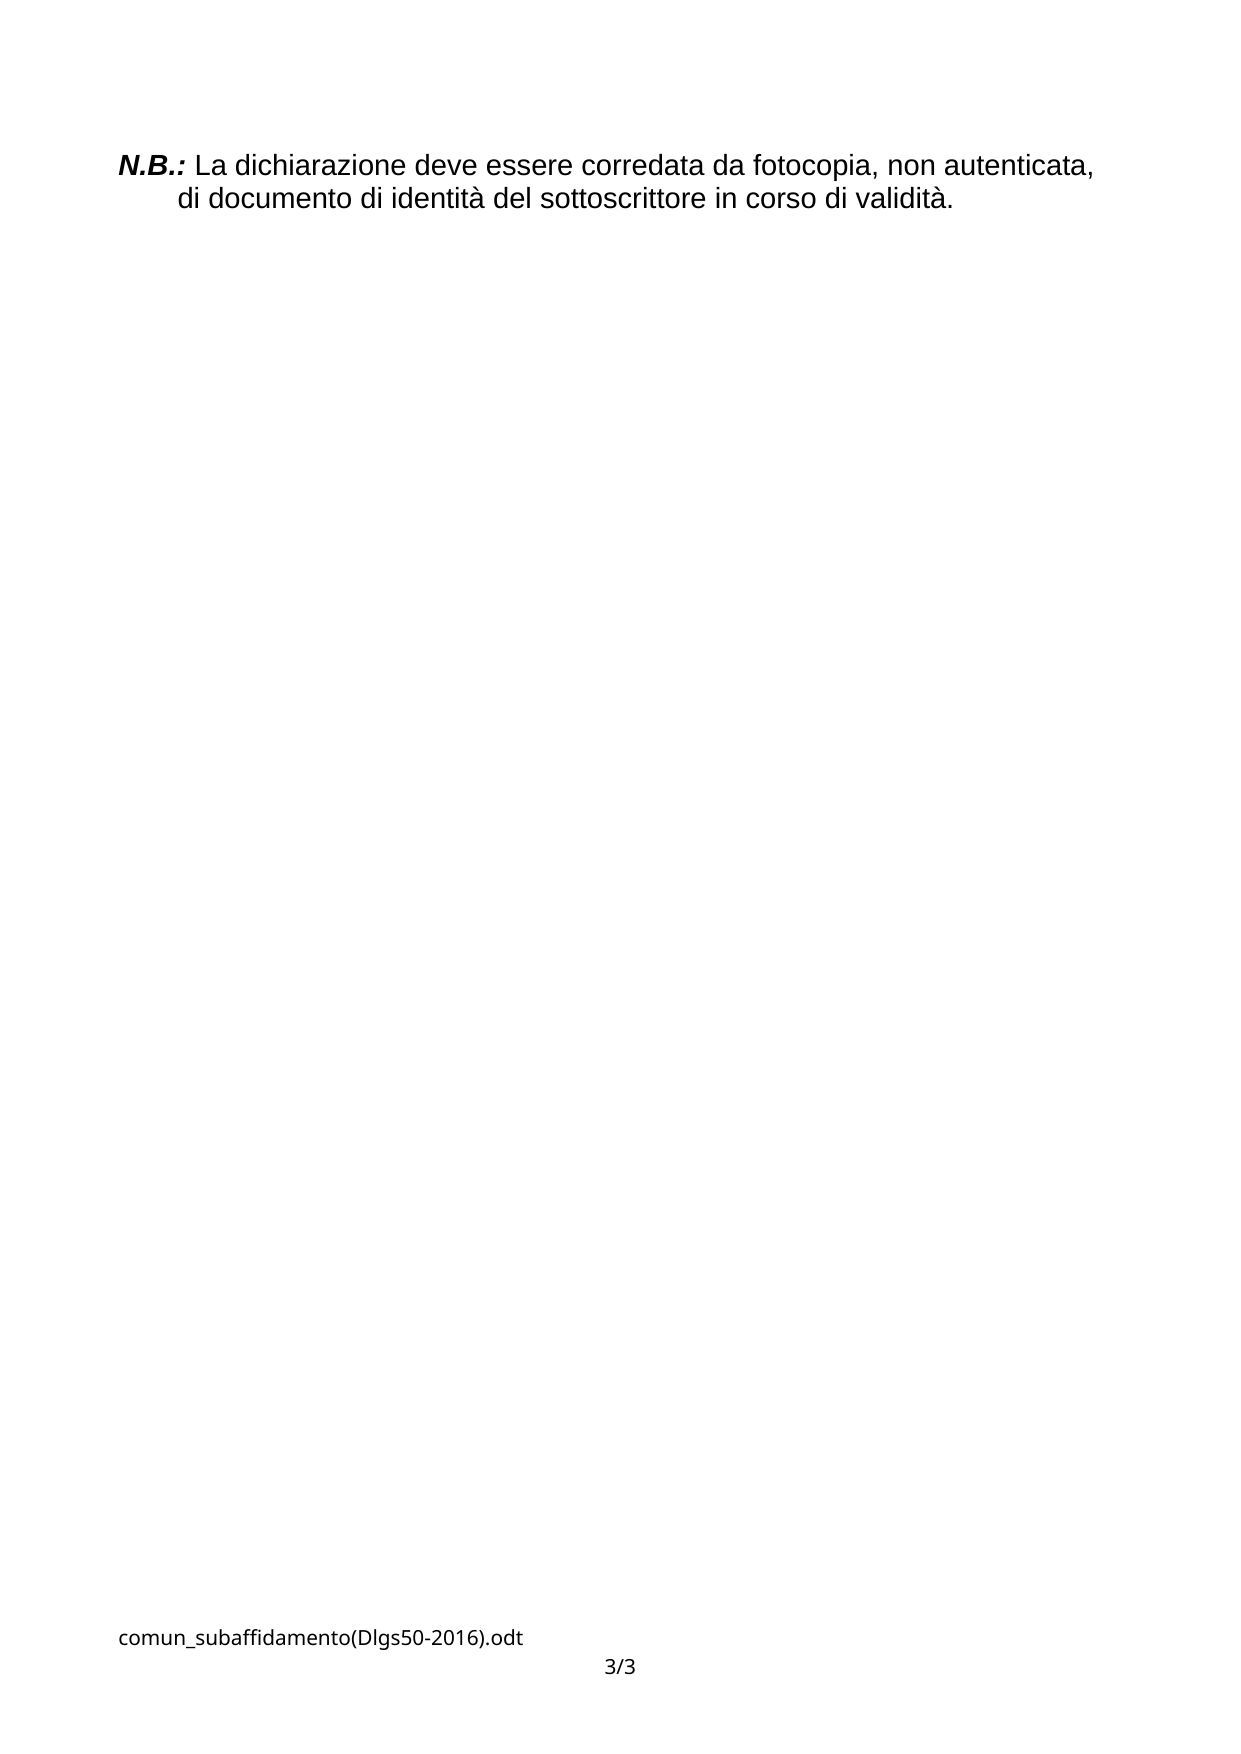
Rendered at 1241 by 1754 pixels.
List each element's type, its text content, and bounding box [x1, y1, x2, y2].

text N.B.: La dichiarazione deve essere corredata da fotocopia, non autenticata, di documento di identità del sottoscrittore in corso di validità. [118, 148, 1122, 215]
